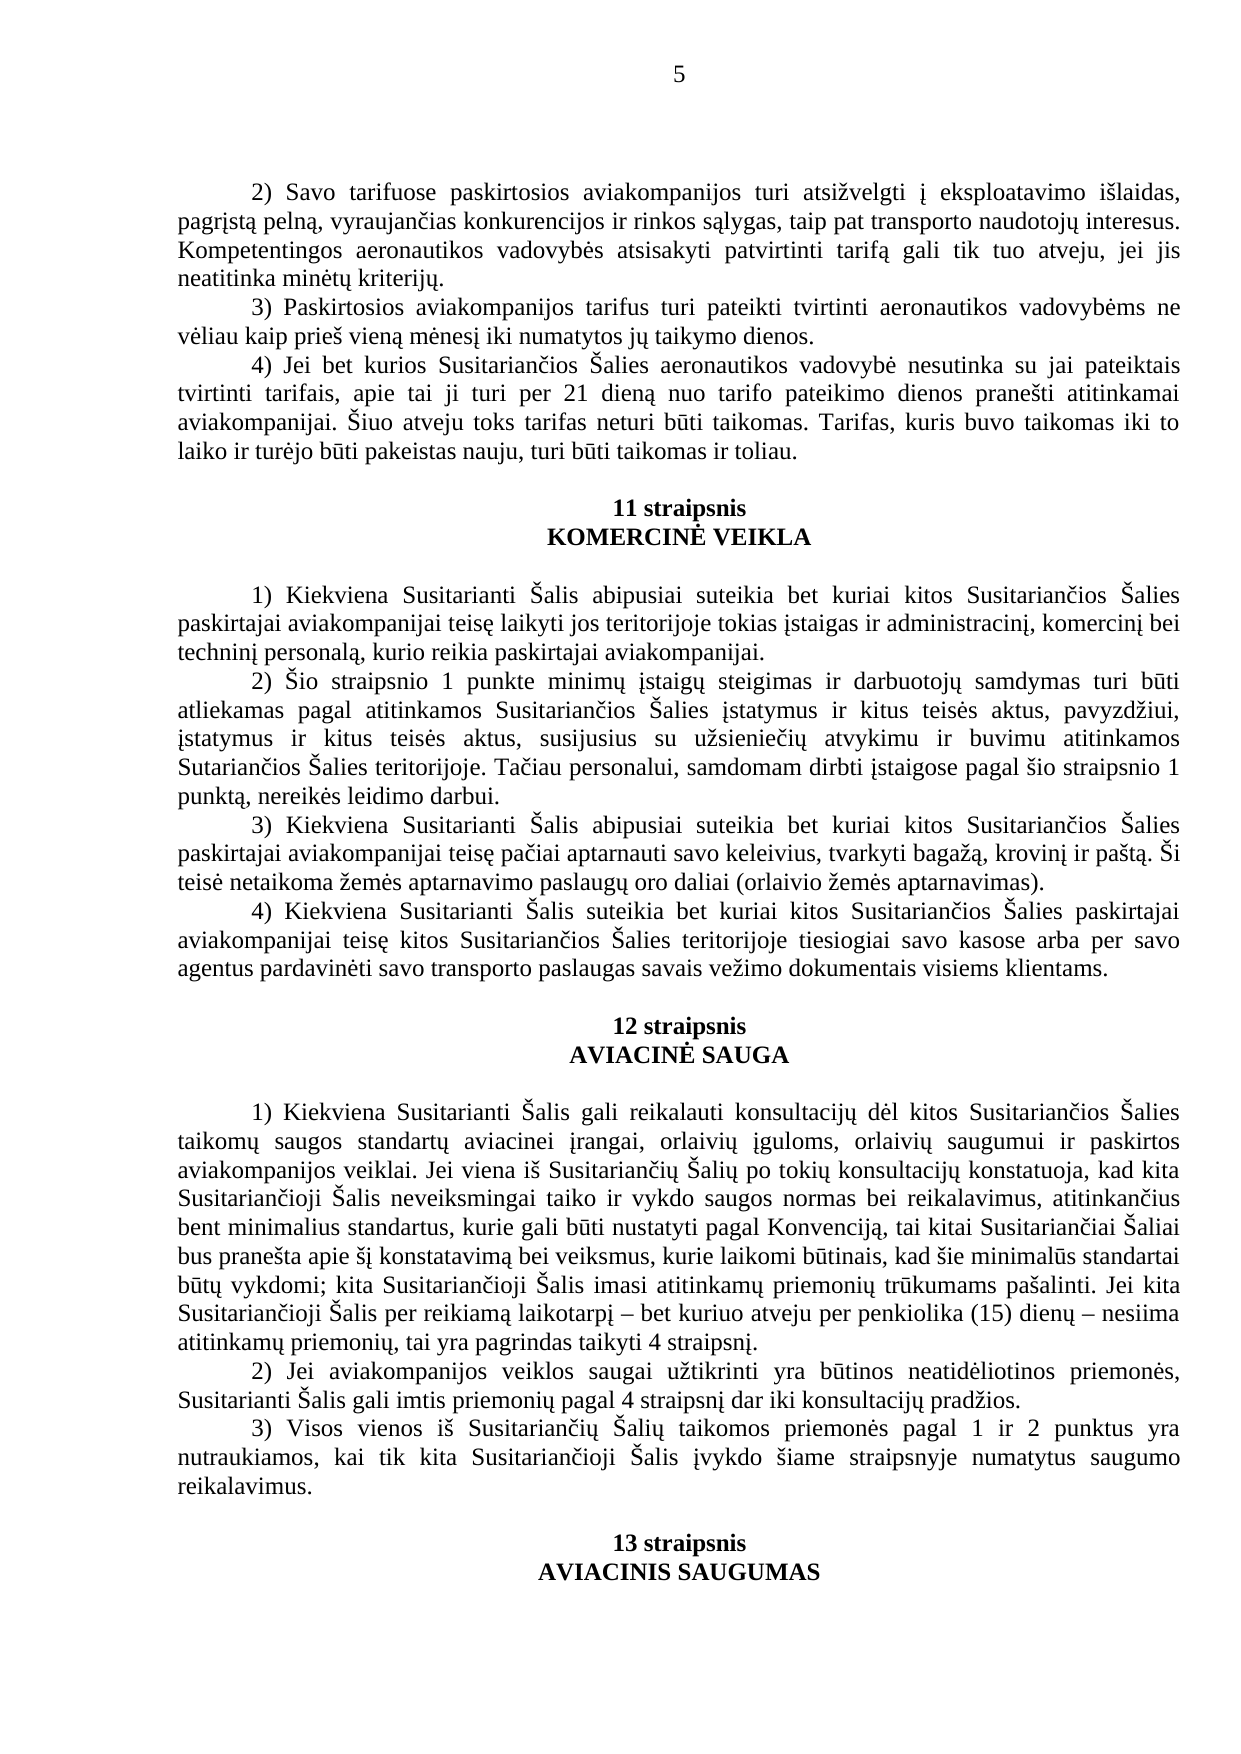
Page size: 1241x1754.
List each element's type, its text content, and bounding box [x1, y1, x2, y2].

text 1) Kiekviena Susitarianti Šalis gali reikalauti konsultacijų dėl kitos Susitariančios Šalies taikomų saugos standartų aviacinei įrangai, orlaivių įguloms, orlaivių saugumui ir paskirtos aviakompanijos veiklai. Jei viena iš Susitariančių Šalių po tokių konsultacijų konstatuoja, kad kita Susitariančioji Šalis neveiksmingai taiko ir vykdo saugos normas bei reikalavimus, atitinkančius bent minimalius standartus, kurie gali būti nustatyti pagal Konvenciją, tai kitai Susitariančiai Šaliai bus pranešta apie šį konstatavimą bei veiksmus, kurie laikomi būtinais, kad šie minimalūs standartai būtų vykdomi; kita Susitariančioji Šalis imasi atitinkamų priemonių trūkumams pašalinti. Jei kita Susitariančioji Šalis per reikiamą laikotarpį – bet kuriuo atveju per penkiolika (15) dienų – nesiima atitinkamų priemonių, tai yra pagrindas taikyti 4 straipsnį. [177, 1097, 1181, 1356]
text 2) Jei aviakompanijos veiklos saugai užtikrinti yra būtinos neatidėliotinos priemonės, Susitarianti Šalis gali imtis priemonių pagal 4 straipsnį dar iki konsultacijų pradžios. [177, 1356, 1181, 1413]
text 3) Kiekviena Susitarianti Šalis abipusiai suteikia bet kuriai kitos Susitariančios Šalies paskirtajai aviakompanijai teisę pačiai aptarnauti savo keleivius, tvarkyti bagažą, krovinį ir paštą. Ši teisė netaikoma žemės aptarnavimo paslaugų oro daliai (orlaivio žemės aptarnavimas). [177, 810, 1181, 896]
text 2) Savo tarifuose paskirtosios aviakompanijos turi atsižvelgti į eksploatavimo išlaidas, pagrįstą pelną, vyraujančias konkurencijos ir rinkos sąlygas, taip pat transporto naudotojų interesus. Kompetentingos aeronautikos vadovybės atsisakyti patvirtinti tarifą gali tik tuo atveju, jei jis neatitinka minėtų kriterijų. [177, 177, 1181, 292]
text 12 straipsnis [177, 1011, 1181, 1040]
text 1) Kiekviena Susitarianti Šalis abipusiai suteikia bet kuriai kitos Susitariančios Šalies paskirtajai aviakompanijai teisę laikyti jos teritorijoje tokias įstaigas ir administracinį, komercinį bei techninį personalą, kurio reikia paskirtajai aviakompanijai. [177, 580, 1181, 666]
text 13 straipsnis [177, 1528, 1181, 1557]
text 4) Kiekviena Susitarianti Šalis suteikia bet kuriai kitos Susitariančios Šalies paskirtajai aviakompanijai teisę kitos Susitariančios Šalies teritorijoje tiesiogiai savo kasose arba per savo agentus pardavinėti savo transporto paslaugas savais vežimo dokumentais visiems klientams. [177, 896, 1181, 982]
text 11 straipsnis [177, 493, 1181, 522]
text 3) Paskirtosios aviakompanijos tarifus turi pateikti tvirtinti aeronautikos vadovybėms ne vėliau kaip prieš vieną mėnesį iki numatytos jų taikymo dienos. [177, 292, 1181, 350]
text 2) Šio straipsnio 1 punkte minimų įstaigų steigimas ir darbuotojų samdymas turi būti atliekamas pagal atitinkamos Susitariančios Šalies įstatymus ir kitus teisės aktus, pavyzdžiui, įstatymus ir kitus teisės aktus, susijusius su užsieniečių atvykimu ir buvimu atitinkamos Sutariančios Šalies teritorijoje. Tačiau personalui, samdomam dirbti įstaigose pagal šio straipsnio 1 punktą, nereikės leidimo darbui. [177, 666, 1181, 810]
text AVIACINIS SAUGUMAS [177, 1557, 1181, 1586]
text 3) Visos vienos iš Susitariančių Šalių taikomos priemonės pagal 1 ir 2 punktus yra nutraukiamos, kai tik kita Susitariančioji Šalis įvykdo šiame straipsnyje numatytus saugumo reikalavimus. [177, 1413, 1181, 1500]
text 4) Jei bet kurios Susitariančios Šalies aeronautikos vadovybė nesutinka su jai pateiktais tvirtinti tarifais, apie tai ji turi per 21 dieną nuo tarifo pateikimo dienos pranešti atitinkamai aviakompanijai. Šiuo atveju toks tarifas neturi būti taikomas. Tarifas, kuris buvo taikomas iki to laiko ir turėjo būti pakeistas nauju, turi būti taikomas ir toliau. [177, 350, 1181, 465]
text AVIACINĖ SAUGA [177, 1040, 1181, 1068]
text KOMERCINĖ VEIKLA [177, 522, 1181, 551]
